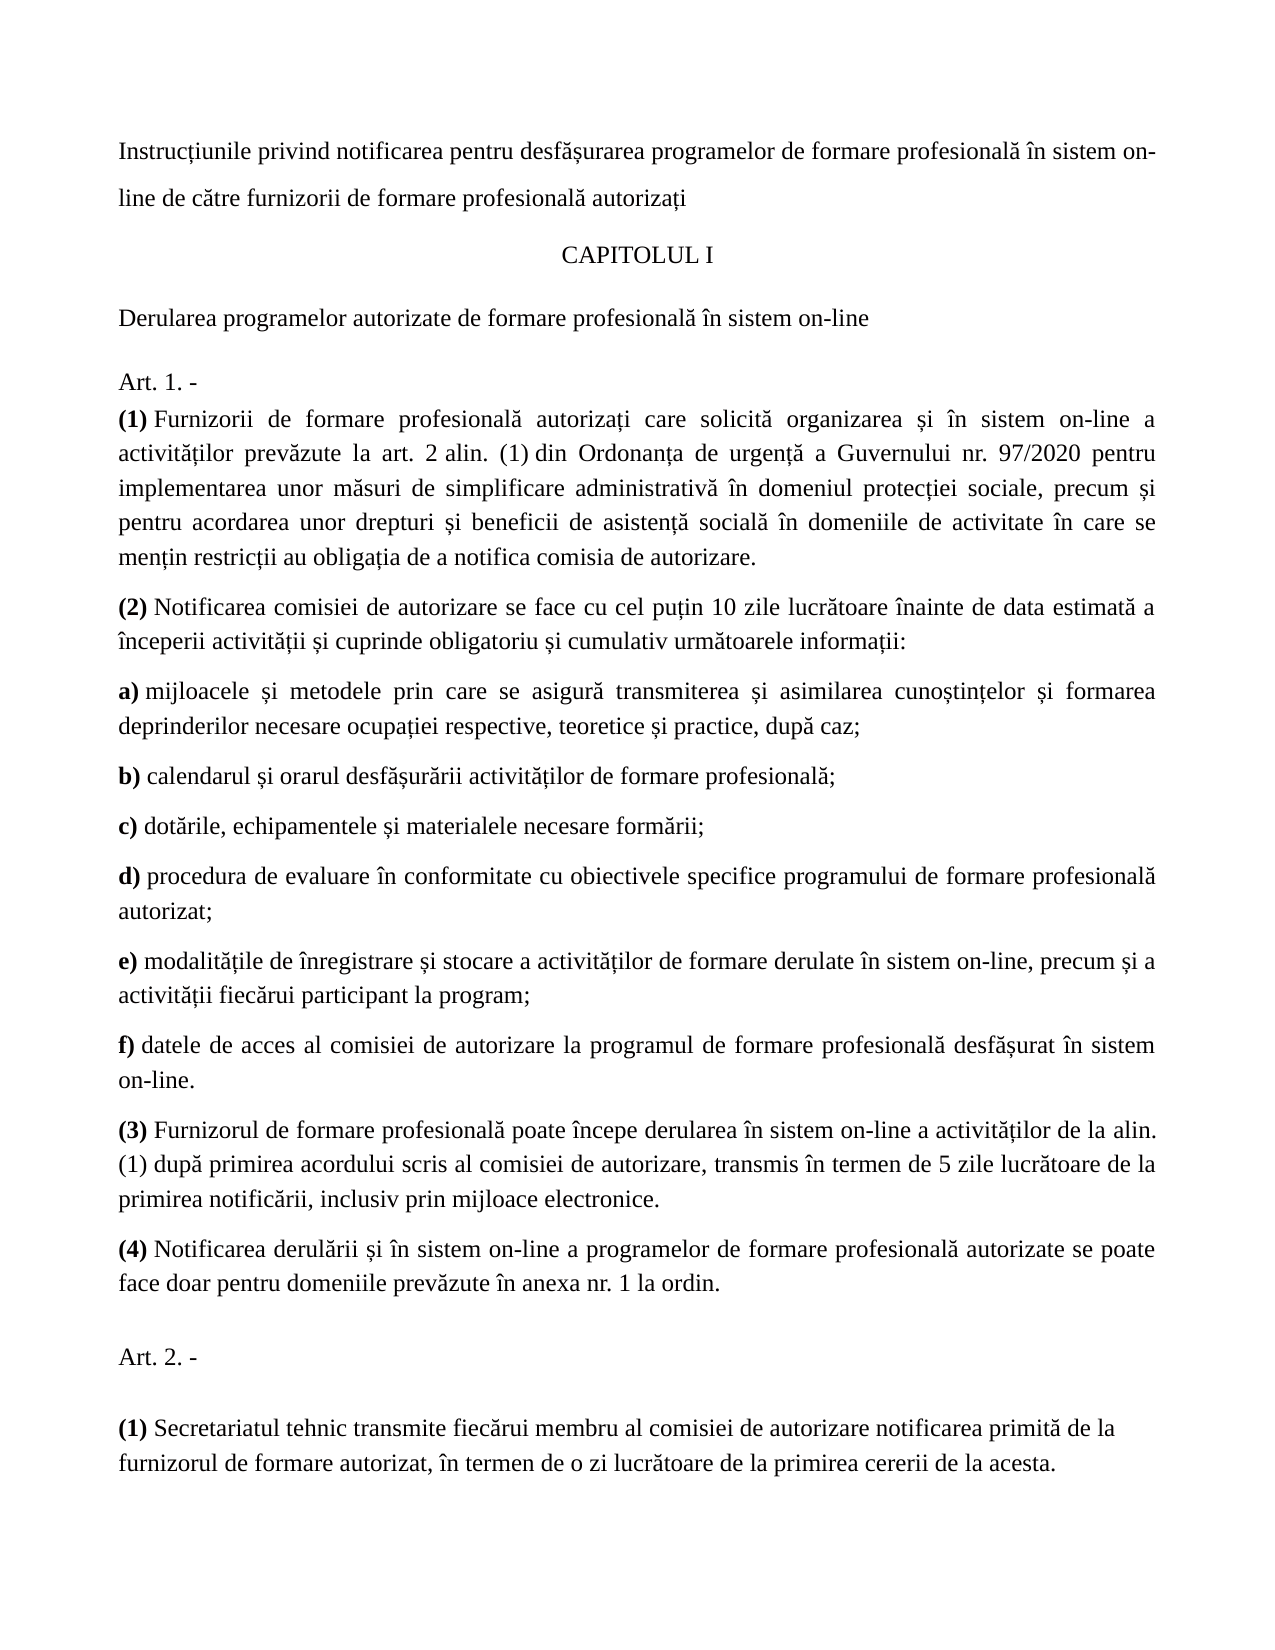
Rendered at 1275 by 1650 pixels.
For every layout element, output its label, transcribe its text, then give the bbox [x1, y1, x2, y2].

text (1) Furnizorii de formare profesională autorizați care solicită organizarea și în sistem on-line a activităților prevăzute la art. 2 alin. (1) din Ordonanța de urgență a Guvernului nr. 97/2020 pentru implementarea unor măsuri de simplificare administrativă în domeniul protecției sociale, precum și pentru acordarea unor drepturi și beneficii de asistență socială în domeniile de activitate în care se mențin restricții au obligația de a notifica comisia de autorizare. [118, 404, 1157, 571]
text a) mijloacele și metodele prin care se asigură transmiterea și asimilarea cunoștințelor și formarea deprinderilor necesare ocupației respective, teoretice și practice, după caz; [118, 676, 1157, 740]
text c) dotările, echipamentele și materialele necesare formării; [118, 811, 1157, 840]
subtitle Art. 1. - [118, 367, 1157, 396]
text (1) Secretariatul tehnic transmite fiecărui membru al comisiei de autorizare notificarea primită de la furnizorul de formare autorizat, în termen de o zi lucrătoare de la primirea cererii de la acesta. [118, 1379, 1157, 1476]
subtitle Derularea programelor autorizate de formare profesională în sistem on-line [118, 303, 1157, 331]
text (2) Notificarea comisiei de autorizare se face cu cel puțin 10 zile lucrătoare înainte de data estimată a începerii activității și cuprinde obligatoriu și cumulativ următoarele informații: [118, 592, 1157, 655]
text (4) Notificarea derulării și în sistem on-line a programelor de formare profesională autorizate se poate face doar pentru domeniile prevăzute în anexa nr. 1 la ordin. [118, 1234, 1157, 1297]
text e) modalitățile de înregistrare și stocare a activităților de formare derulate în sistem on-line, precum și a activității fiecărui participant la program; [118, 946, 1157, 1009]
text d) procedura de evaluare în conformitate cu obiectivele specifice programului de formare profesională autorizat; [118, 861, 1157, 924]
text (3) Furnizorul de formare profesională poate începe derularea în sistem on-line a activităților de la alin. (1) după primirea acordului scris al comisiei de autorizare, transmis în termen de 5 zile lucrătoare de la primirea notificării, inclusiv prin mijloace electronice. [118, 1115, 1157, 1213]
subtitle Instrucțiunile privind notificarea pentru desfășurarea programelor de formare profesională în sistem on-line de către furnizorii de formare profesională autorizați [118, 118, 1157, 212]
text f) datele de acces al comisiei de autorizare la programul de formare profesională desfășurat în sistem on-line. [118, 1030, 1157, 1094]
text b) calendarul și orarul desfășurării activităților de formare profesională; [118, 761, 1157, 790]
subtitle Art. 2. - [118, 1342, 1157, 1371]
subtitle CAPITOLUL I [118, 241, 1157, 269]
